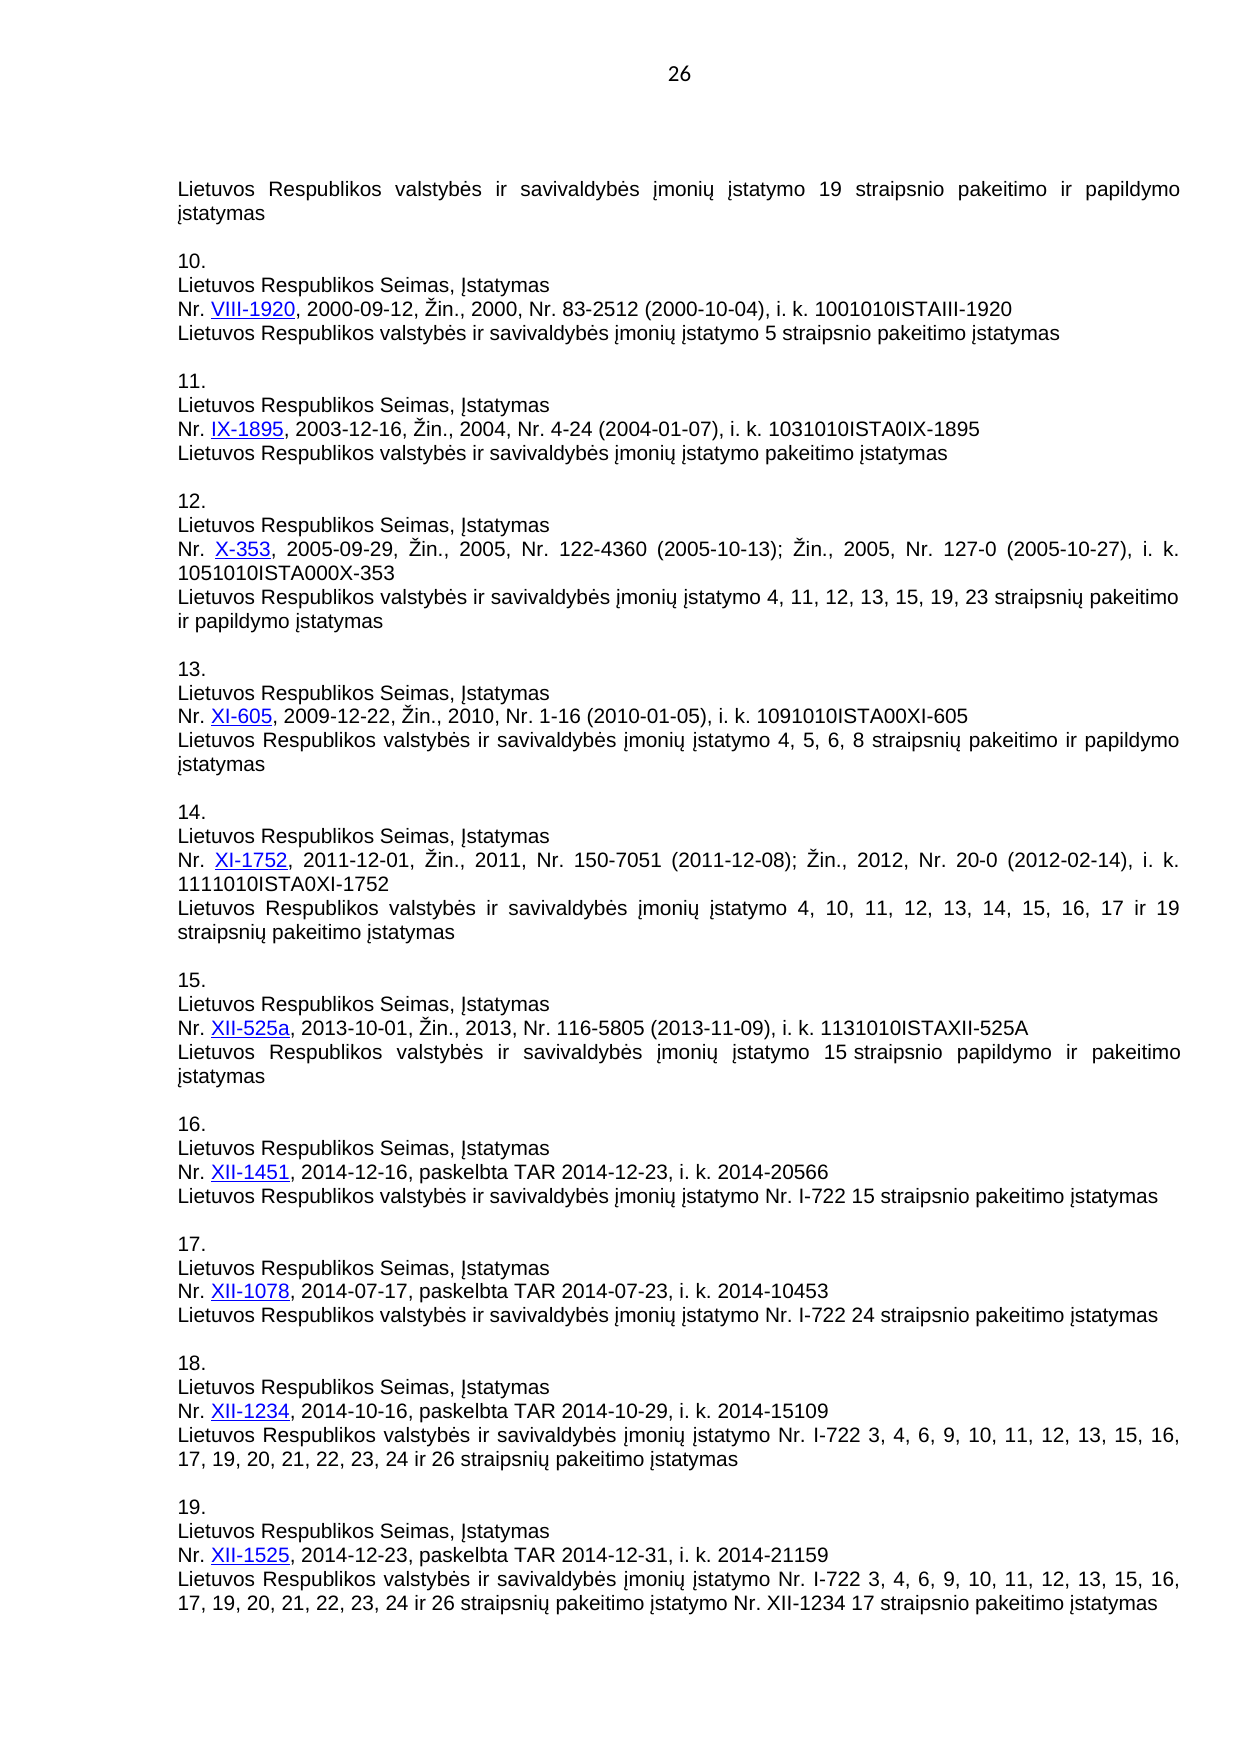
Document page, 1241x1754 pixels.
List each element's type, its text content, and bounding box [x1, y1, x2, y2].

text Lietuvos Respublikos valstybės ir savivaldybės įmonių įstatymo 15 straipsnio papildymo ir pakeitimo įstatymas [177, 1040, 1181, 1088]
text 10. [177, 249, 1181, 273]
text Lietuvos Respublikos Seimas, Įstatymas [177, 680, 1181, 704]
text Nr. XII-1234, 2014-10-16, paskelbta TAR 2014-10-29, i. k. 2014-15109 [177, 1399, 1181, 1423]
text Nr. XI-605, 2009-12-22, Žin., 2010, Nr. 1-16 (2010-01-05), i. k. 1091010ISTA00XI-605 [177, 704, 1181, 728]
text 11. [177, 369, 1181, 393]
text Nr. X-353, 2005-09-29, Žin., 2005, Nr. 122-4360 (2005-10-13); Žin., 2005, Nr. 127-0 (2005-10-27), i. k. 1051010ISTA000X-353 [177, 537, 1181, 584]
text Nr. XII-525a, 2013-10-01, Žin., 2013, Nr. 116-5805 (2013-11-09), i. k. 1131010ISTAXII-525A [177, 1016, 1181, 1040]
text 19. [177, 1495, 1181, 1519]
text Lietuvos Respublikos valstybės ir savivaldybės įmonių įstatymo 4, 5, 6, 8 straipsnių pakeitimo ir papildymo įstatymas [177, 728, 1181, 776]
text Lietuvos Respublikos Seimas, Įstatymas [177, 992, 1181, 1016]
text Lietuvos Respublikos valstybės ir savivaldybės įmonių įstatymo 4, 10, 11, 12, 13, 14, 15, 16, 17 ir 19 straipsnių pakeitimo įstatymas [177, 896, 1181, 944]
text Lietuvos Respublikos valstybės ir savivaldybės įmonių įstatymo 4, 11, 12, 13, 15, 19, 23 straipsnių pakeitimo ir papildymo įstatymas [177, 584, 1181, 632]
text Lietuvos Respublikos valstybės ir savivaldybės įmonių įstatymo 5 straipsnio pakeitimo įstatymas [177, 321, 1181, 345]
text Lietuvos Respublikos Seimas, Įstatymas [177, 1136, 1181, 1159]
text 16. [177, 1112, 1181, 1136]
text Lietuvos Respublikos Seimas, Įstatymas [177, 1519, 1181, 1543]
text Lietuvos Respublikos Seimas, Įstatymas [177, 273, 1181, 297]
text Nr. XI-1752, 2011-12-01, Žin., 2011, Nr. 150-7051 (2011-12-08); Žin., 2012, Nr. 20-0 (2012-02-14), i. k. 1111010ISTA0XI-1752 [177, 848, 1181, 896]
text Nr. XII-1451, 2014-12-16, paskelbta TAR 2014-12-23, i. k. 2014-20566 [177, 1159, 1181, 1183]
text Nr. XII-1078, 2014-07-17, paskelbta TAR 2014-07-23, i. k. 2014-10453 [177, 1279, 1181, 1303]
text Lietuvos Respublikos Seimas, Įstatymas [177, 1375, 1181, 1399]
text Lietuvos Respublikos valstybės ir savivaldybės įmonių įstatymo 19 straipsnio pakeitimo ir papildymo įstatymas [177, 177, 1181, 225]
text Lietuvos Respublikos valstybės ir savivaldybės įmonių įstatymo Nr. I-722 3, 4, 6, 9, 10, 11, 12, 13, 15, 16, 17, 19, 20, 21, 22, 23, 24 ir 26 straipsnių pakeitimo įstatymas [177, 1423, 1181, 1471]
text Lietuvos Respublikos Seimas, Įstatymas [177, 1255, 1181, 1279]
text Lietuvos Respublikos Seimas, Įstatymas [177, 513, 1181, 537]
text 15. [177, 968, 1181, 992]
text Lietuvos Respublikos valstybės ir savivaldybės įmonių įstatymo Nr. I-722 15 straipsnio pakeitimo įstatymas [177, 1183, 1181, 1207]
text 14. [177, 800, 1181, 824]
text Lietuvos Respublikos valstybės ir savivaldybės įmonių įstatymo pakeitimo įstatymas [177, 441, 1181, 465]
text Lietuvos Respublikos valstybės ir savivaldybės įmonių įstatymo Nr. I-722 24 straipsnio pakeitimo įstatymas [177, 1303, 1181, 1327]
text Nr. VIII-1920, 2000-09-12, Žin., 2000, Nr. 83-2512 (2000-10-04), i. k. 1001010ISTAIII-1920 [177, 297, 1181, 321]
text Lietuvos Respublikos valstybės ir savivaldybės įmonių įstatymo Nr. I-722 3, 4, 6, 9, 10, 11, 12, 13, 15, 16, 17, 19, 20, 21, 22, 23, 24 ir 26 straipsnių pakeitimo įstatymo Nr. XII-1234 17 straipsnio pakeitimo įstatymas [177, 1567, 1181, 1615]
text 13. [177, 656, 1181, 680]
text 12. [177, 489, 1181, 513]
text 18. [177, 1351, 1181, 1375]
text Nr. IX-1895, 2003-12-16, Žin., 2004, Nr. 4-24 (2004-01-07), i. k. 1031010ISTA0IX-1895 [177, 417, 1181, 441]
text Nr. XII-1525, 2014-12-23, paskelbta TAR 2014-12-31, i. k. 2014-21159 [177, 1543, 1181, 1567]
text Lietuvos Respublikos Seimas, Įstatymas [177, 393, 1181, 417]
text 17. [177, 1231, 1181, 1255]
text Lietuvos Respublikos Seimas, Įstatymas [177, 824, 1181, 848]
